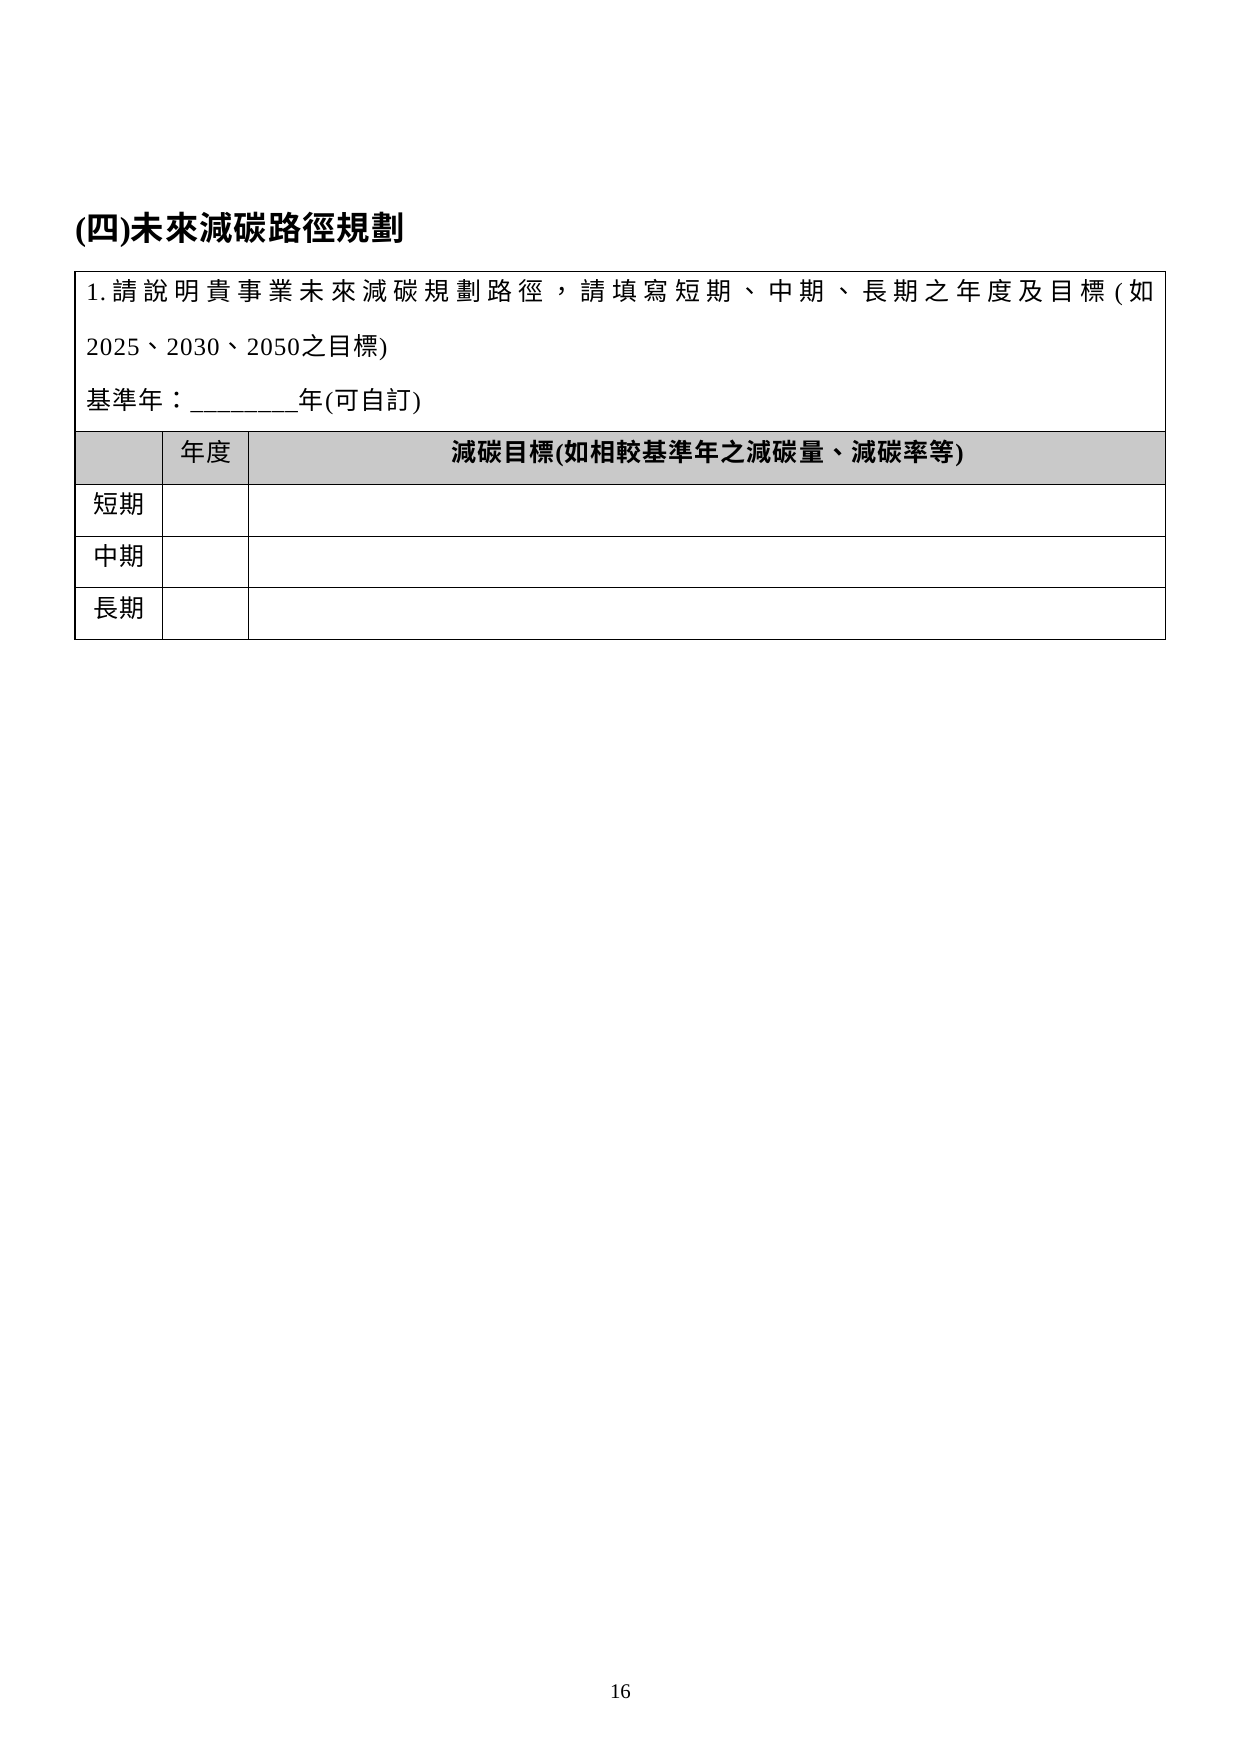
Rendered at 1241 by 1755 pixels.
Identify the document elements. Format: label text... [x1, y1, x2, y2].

table_cell 長期 [76, 588, 162, 639]
table_cell [163, 588, 248, 639]
table_cell [163, 485, 248, 536]
table_cell [249, 485, 1165, 536]
table_cell [249, 588, 1165, 639]
table_cell 減碳目標(如相較基準年之減碳量、減碳率等) [249, 432, 1165, 484]
table_cell 短期 [76, 485, 162, 536]
table_cell [249, 537, 1165, 587]
table_cell [163, 537, 248, 587]
table_cell 年度 [163, 432, 248, 484]
table_cell [76, 432, 162, 484]
table_cell 中期 [76, 537, 162, 587]
text (四)未來減碳路徑規劃 [75, 184, 1240, 247]
table_header 1.請說明貴事業未來減碳規劃路徑，請填寫短期、中期、長期之年度及目標(如2025、2030、2050之目標) 基準年：________年(可自訂) [76, 272, 1165, 431]
